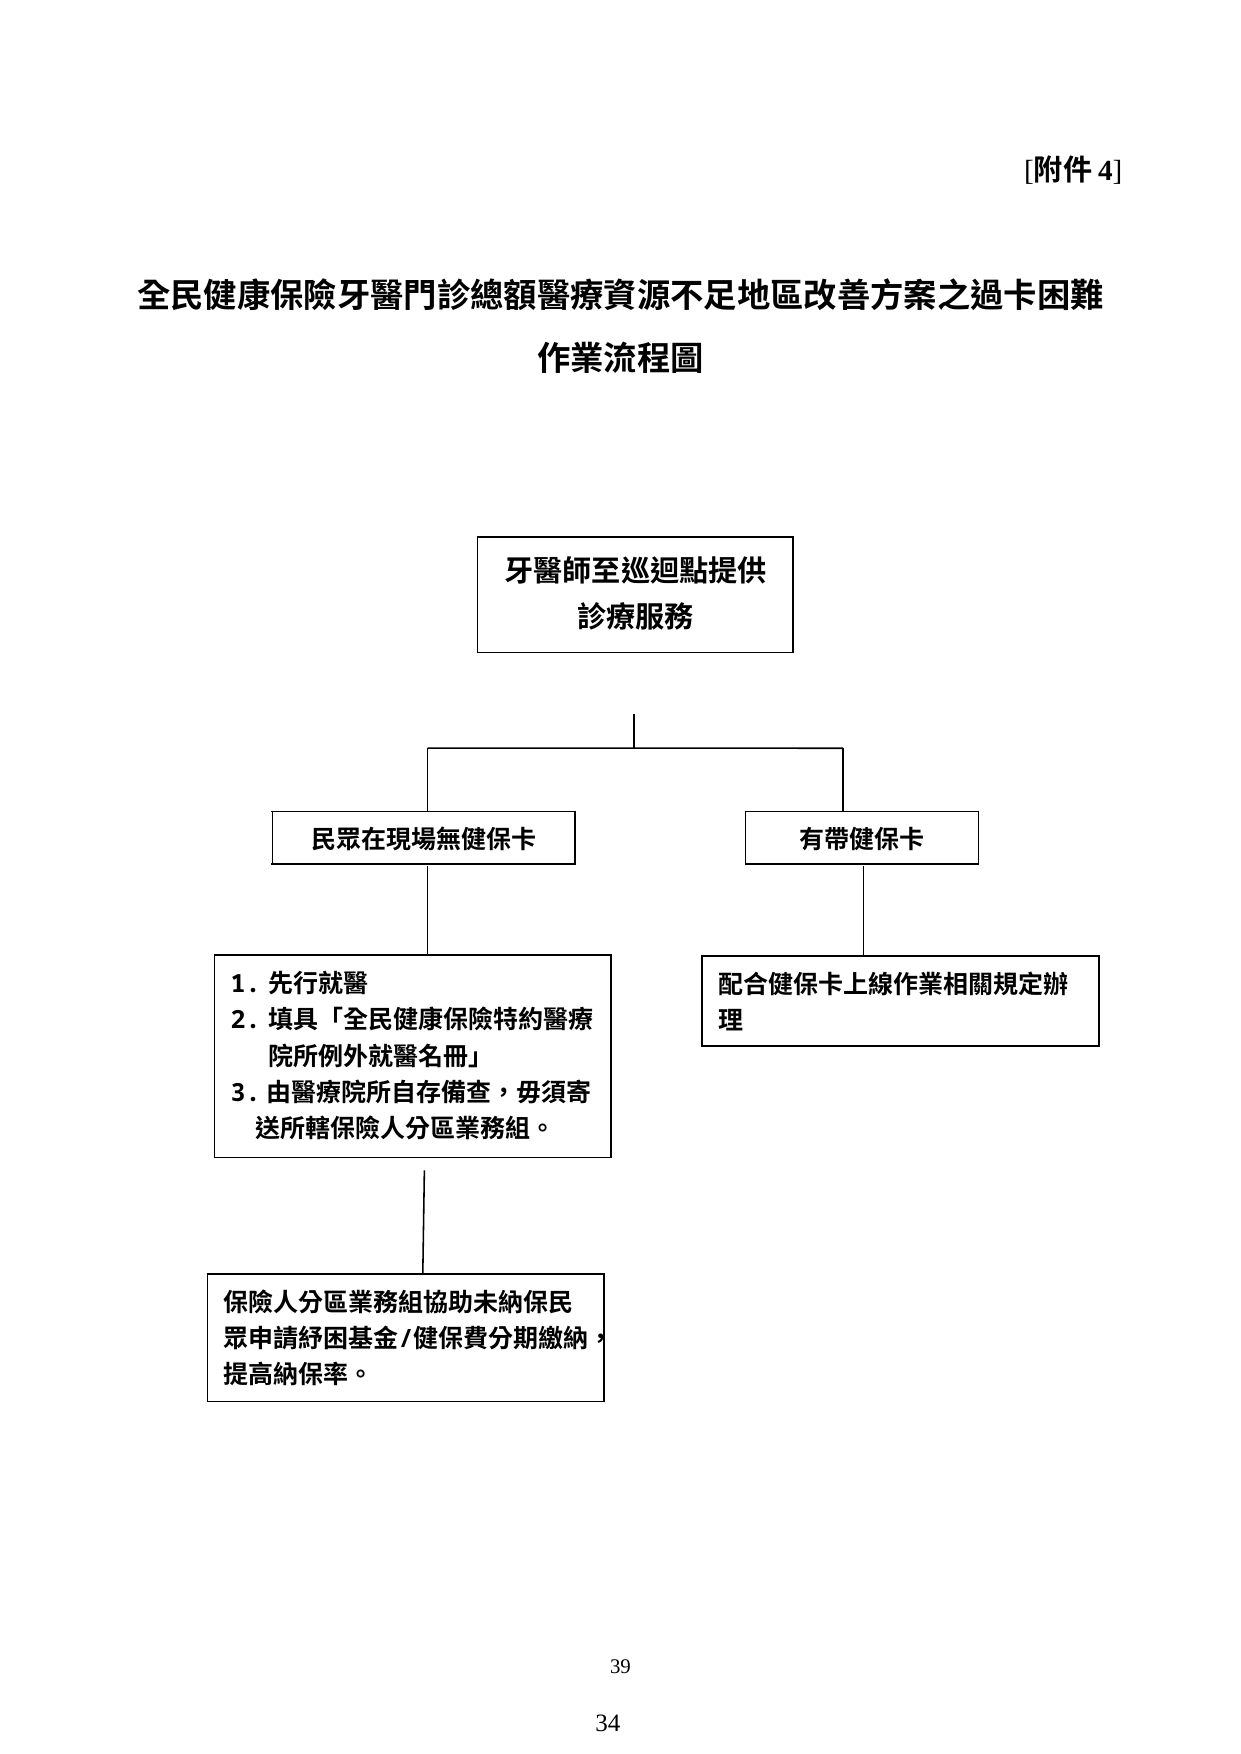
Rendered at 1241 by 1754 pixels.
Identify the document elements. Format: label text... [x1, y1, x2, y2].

text 34 [578, 1708, 637, 1737]
text 民眾在現場無健保卡 [288, 820, 559, 856]
text 送所轄保險人分區業務組。 [255, 1108, 595, 1145]
text [附件4] [118, 126, 1122, 189]
list 填具「全民健康保險特約醫療院所例外就醫名冊」 [230, 1000, 595, 1072]
text 牙醫師至巡迴點提供診療服務 [493, 545, 777, 637]
text 有帶健保卡 [761, 820, 963, 856]
text 配合健保卡上線作業相關規定辦理 [718, 964, 1083, 1037]
text 3. 由醫療院所自存備查，毋須寄 [230, 1072, 595, 1108]
text 保險人分區業務組協助未納保民眾申請紓困基金/健保費分期繳納，提高納保率。 [223, 1282, 588, 1391]
list 先行就醫 [230, 963, 595, 1000]
text 作業流程圖 [118, 314, 1122, 376]
text 全民健康保險牙醫門診總額醫療資源不足地區改善方案之過卡困難 [118, 251, 1122, 314]
